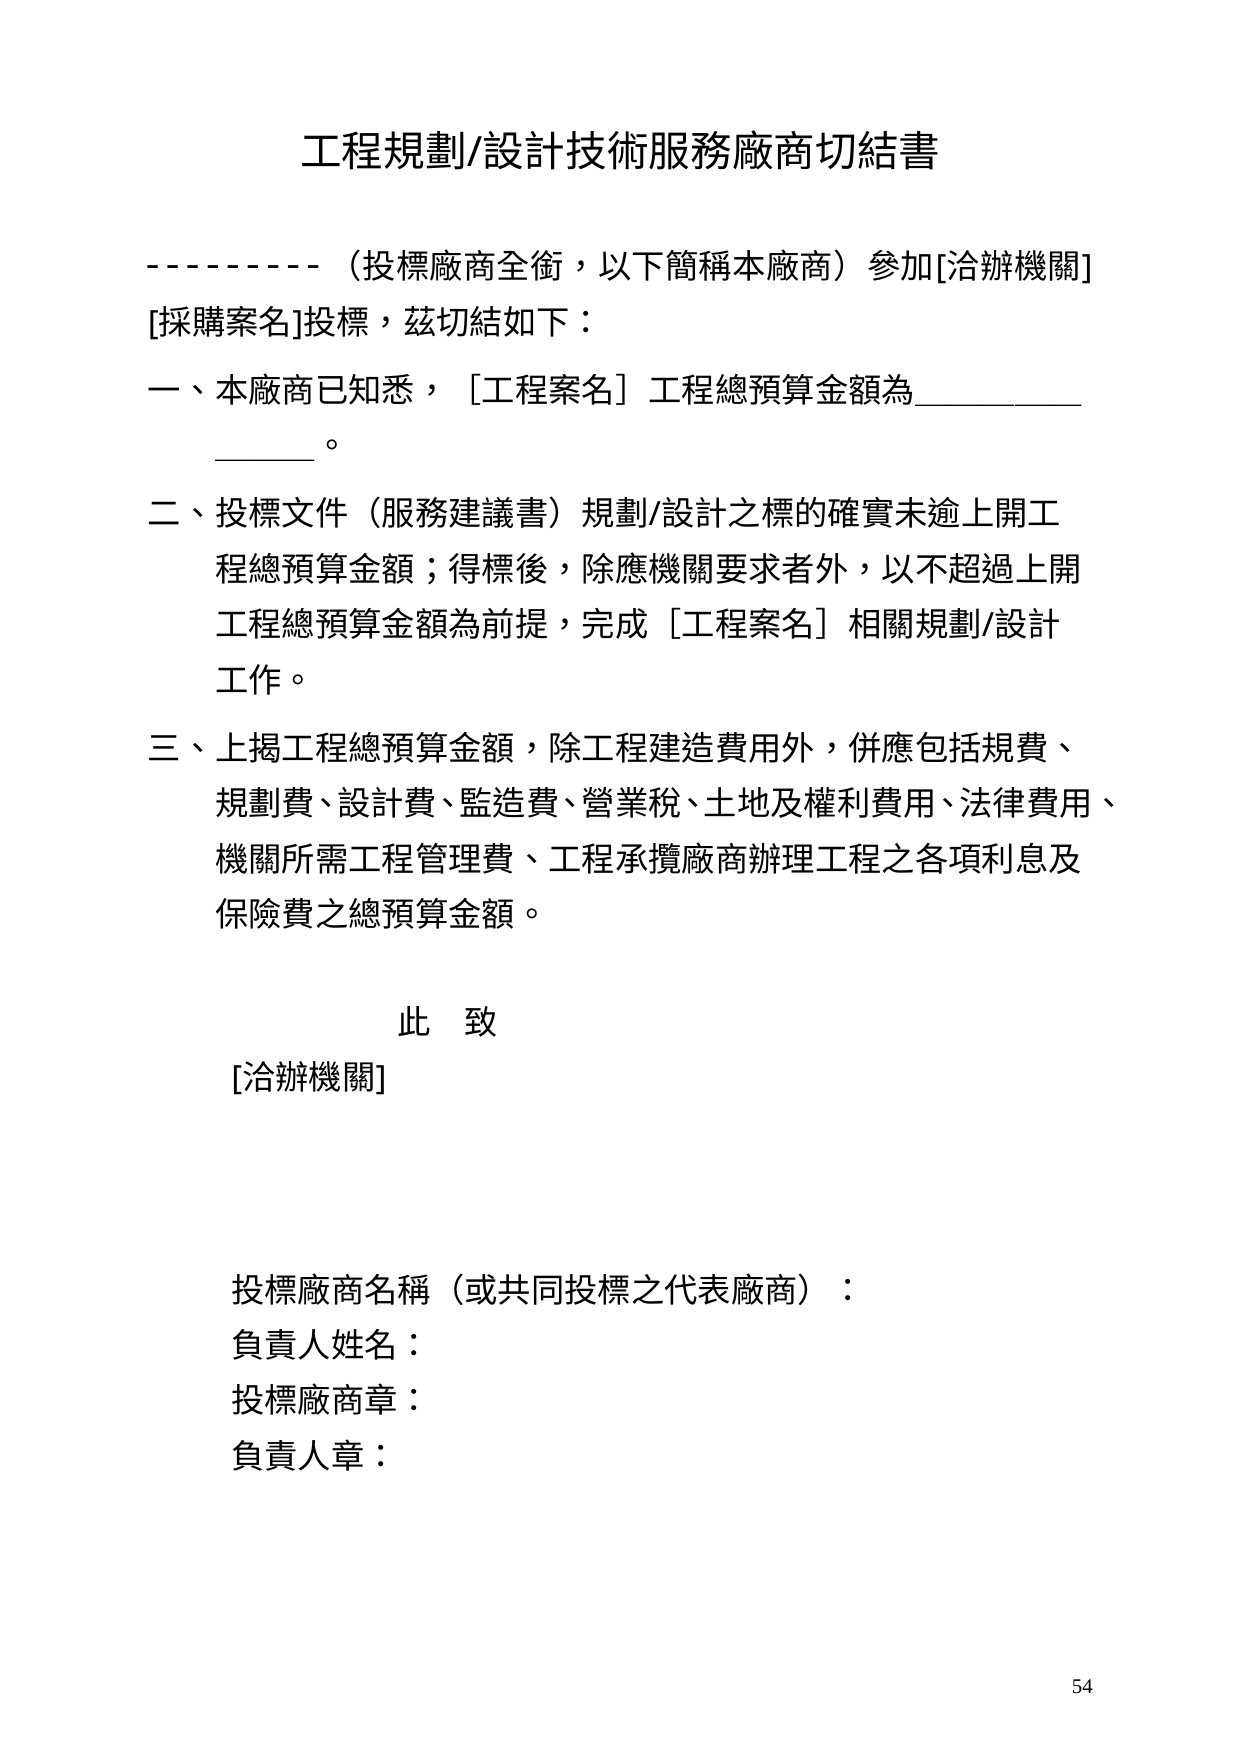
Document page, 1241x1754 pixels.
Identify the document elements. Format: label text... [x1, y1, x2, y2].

list 投標文件（服務建議書）規劃/設計之標的確實未逾上開工程總預算金額；得標後，除應機關要求者外，以不超過上開工程總預算金額為前提，完成［工程案名］相關規劃/設計工作。 [148, 487, 1092, 702]
text 工程規劃/設計技術服務廠商切結書 [148, 118, 1092, 179]
text 負責人姓名： [148, 1319, 1092, 1367]
text 負責人章： [148, 1430, 1092, 1478]
text 此 致 [148, 995, 1092, 1044]
list 本廠商已知悉，［工程案名］工程總預算金額為＿＿＿＿＿＿＿＿。 [148, 364, 1092, 467]
text 投標廠商章： [148, 1374, 1092, 1422]
list 上揭工程總預算金額，除工程建造費用外，併應包括規費、規劃費、設計費、監造費、營業稅、土地及權利費用、法律費用、機關所需工程管理費、工程承攬廠商辦理工程之各項利息及保險費之總預算金額。 [148, 722, 1092, 936]
text 投標廠商名稱（或共同投標之代表廠商）： [148, 1263, 1092, 1312]
text [洽辦機關] [148, 1051, 1092, 1099]
text ╴╴╴╴╴╴╴╴╴（投標廠商全銜，以下簡稱本廠商）參加[洽辦機關] [採購案名]投標，茲切結如下： [148, 240, 1092, 344]
